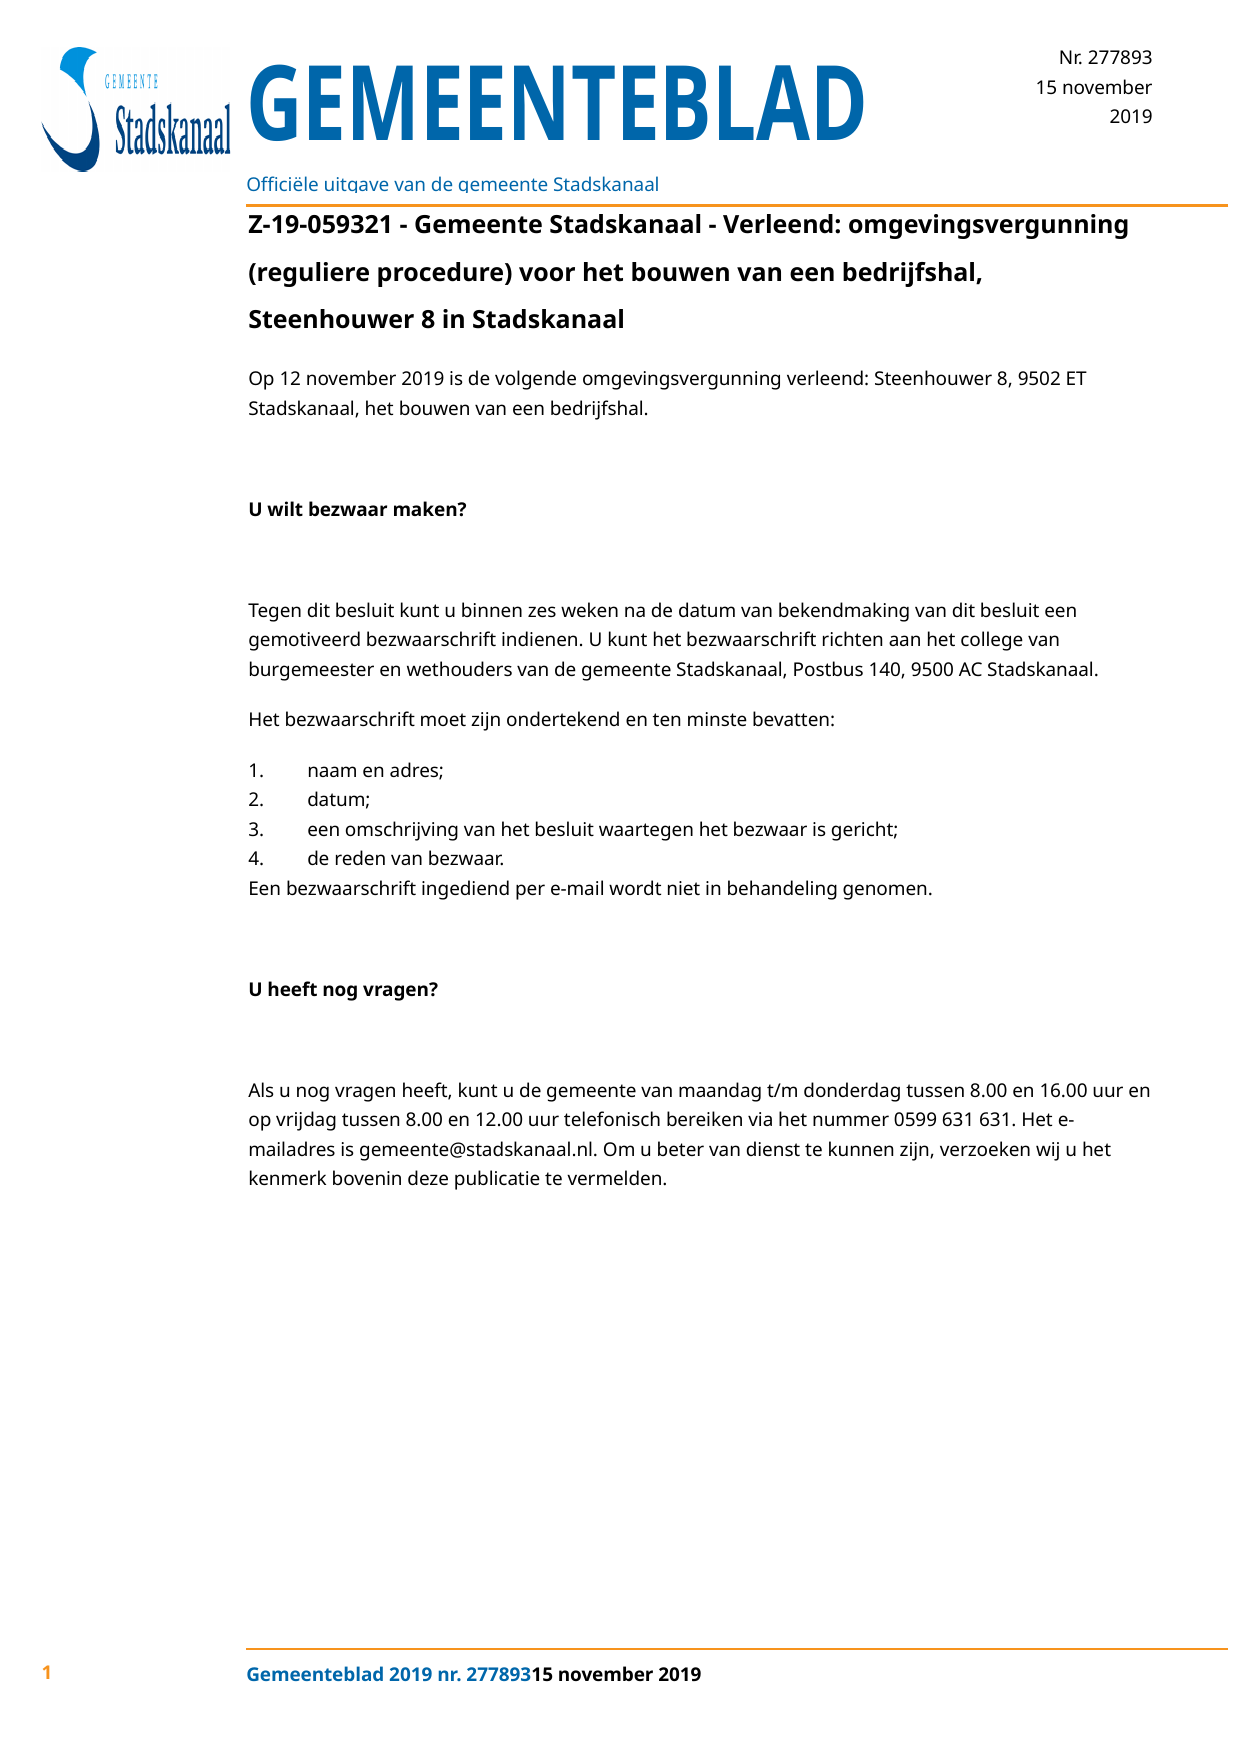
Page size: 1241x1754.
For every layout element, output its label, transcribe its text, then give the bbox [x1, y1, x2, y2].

list een omschrijving van het besluit waartegen het bezwaar is gericht; [248, 816, 1152, 842]
text U heeft nog vragen? [248, 976, 1152, 1002]
list naam en adres; [248, 757, 1152, 782]
list de reden van bezwaar. [248, 846, 1152, 871]
list datum; [248, 786, 1152, 812]
text Tegen dit besluit kunt u binnen zes weken na de datum van bekendmaking van dit besluit een gemotiveerd bezwaarschrift indienen. U kunt het bezwaarschrift richten aan het college van burgemeester en wethouders van de gemeente Stadskanaal, Postbus 140, 9500 AC Stadskanaal. [248, 597, 1152, 682]
text Z-19-059321 - Gemeente Stadskanaal - Verleend: omgevingsvergunning (reguliere procedure) voor het bouwen van een bedrijfshal, Steenhouwer 8 in Stadskanaal [248, 207, 1152, 336]
text Het bezwaarschrift moet zijn ondertekend en ten minste bevatten: [248, 706, 1152, 732]
text U wilt bezwaar maken? [248, 496, 1152, 522]
text Als u nog vragen heeft, kunt u de gemeente van maandag t/m donderdag tussen 8.00 en 16.00 uur en op vrijdag tussen 8.00 en 12.00 uur telefonisch bereiken via het nummer 0599 631 631. Het e-mailadres is gemeente@stadskanaal.nl. Om u beter van dienst te kunnen zijn, verzoeken wij u het kenmerk bovenin deze publicatie te vermelden. [248, 1077, 1152, 1191]
text Een bezwaarschrift ingediend per e-mail wordt niet in behandeling genomen. [248, 875, 1152, 901]
text Op 12 november 2019 is de volgende omgevingsvergunning verleend: Steenhouwer 8, 9502 ET Stadskanaal, het bouwen van een bedrijfshal. [248, 366, 1152, 421]
picture [41, 47, 231, 172]
